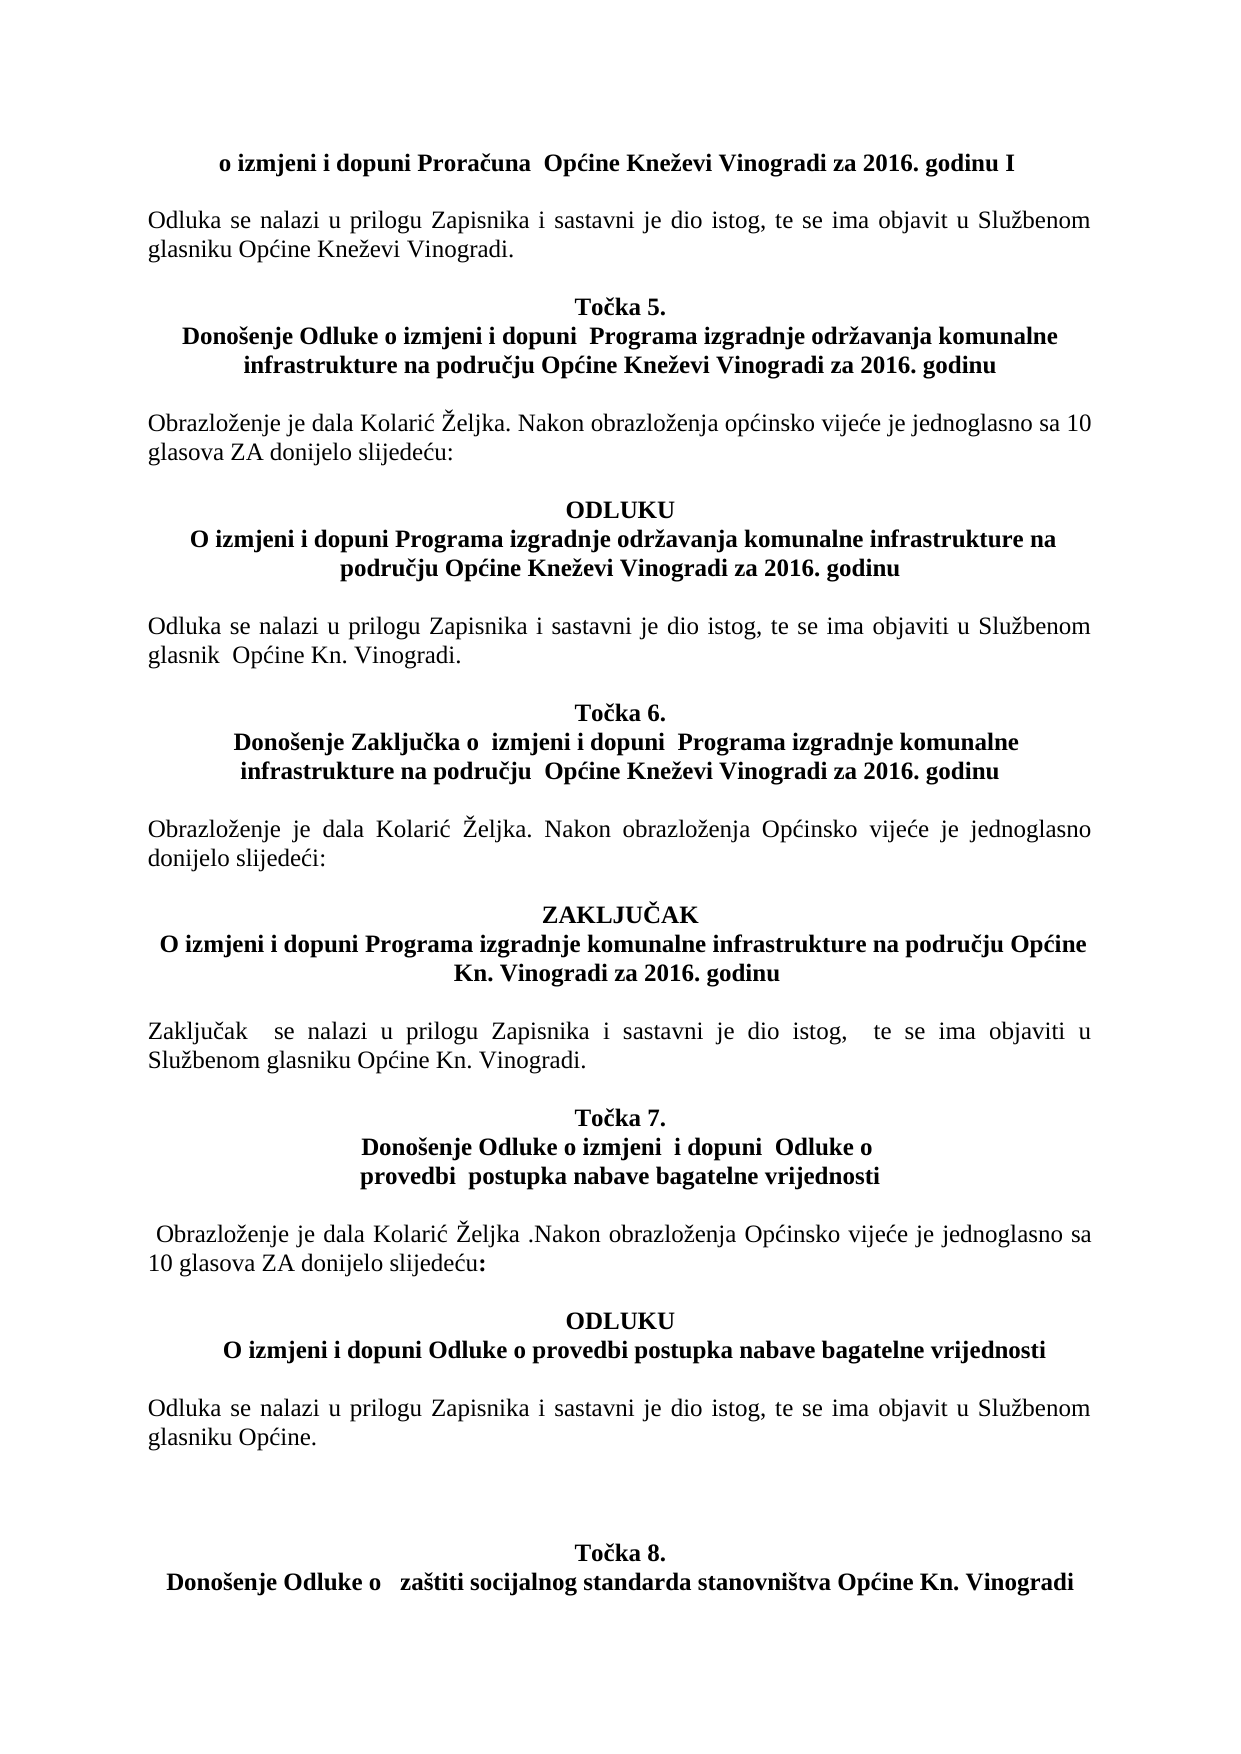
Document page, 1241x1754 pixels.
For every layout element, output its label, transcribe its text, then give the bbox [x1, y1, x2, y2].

text ODLUKU [148, 495, 1093, 524]
text Obrazloženje je dala Kolarić Željka. Nakon obrazloženja općinsko vijeće je jednoglasno sa 10 glasova ZA donijelo slijedeću: [148, 408, 1093, 466]
text Donošenje Odluke o izmjeni i dopuni Odluke o [148, 1132, 1093, 1161]
text Točka 6. [148, 698, 1093, 727]
text Obrazloženje je dala Kolarić Željka .Nakon obrazloženja Općinsko vijeće je jednoglasno sa 10 glasova ZA donijelo slijedeću: [148, 1219, 1093, 1277]
text O izmjeni i dopuni Programa izgradnje održavanja komunalne infrastrukture na području Općine Kneževi Vinogradi za 2016. godinu [148, 524, 1093, 582]
text Obrazloženje je dala Kolarić Željka. Nakon obrazloženja Općinsko vijeće je jednoglasno donijelo slijedeći: [148, 814, 1093, 871]
text Donošenje Zaključka o izmjeni i dopuni Programa izgradnje komunalne infrastrukture na području Općine Kneževi Vinogradi za 2016. godinu [148, 727, 1093, 784]
text Donošenje Odluke o izmjeni i dopuni Programa izgradnje održavanja komunalne infrastrukture na području Općine Kneževi Vinogradi za 2016. godinu [148, 321, 1093, 379]
text Odluka se nalazi u prilogu Zapisnika i sastavni je dio istog, te se ima objaviti u Službenom glasnik Općine Kn. Vinogradi. [148, 611, 1093, 669]
text Točka 7. [148, 1103, 1093, 1132]
text provedbi postupka nabave bagatelne vrijednosti [148, 1161, 1093, 1190]
text Točka 5. [148, 292, 1093, 321]
text ZAKLJUČAK [148, 901, 1093, 929]
text ODLUKU [148, 1306, 1093, 1335]
text Točka 8. [148, 1538, 1093, 1566]
text o izmjeni i dopuni Proračuna Općine Kneževi Vinogradi za 2016. godinu I [148, 148, 1093, 176]
text O izmjeni i dopuni Programa izgradnje komunalne infrastrukture na području Općine Kn. Vinogradi za 2016. godinu [148, 929, 1093, 987]
text Zaključak se nalazi u prilogu Zapisnika i sastavni je dio istog, te se ima objaviti u Službenom glasniku Općine Kn. Vinogradi. [148, 1016, 1093, 1074]
text Donošenje Odluke o zaštiti socijalnog standarda stanovništva Općine Kn. Vinogradi [148, 1567, 1093, 1595]
text Odluka se nalazi u prilogu Zapisnika i sastavni je dio istog, te se ima objavit u Službenom glasniku Općine Kneževi Vinogradi. [148, 206, 1093, 263]
text Odluka se nalazi u prilogu Zapisnika i sastavni je dio istog, te se ima objavit u Službenom glasniku Općine. [148, 1393, 1093, 1451]
text O izmjeni i dopuni Odluke o provedbi postupka nabave bagatelne vrijednosti [223, 1335, 1093, 1364]
